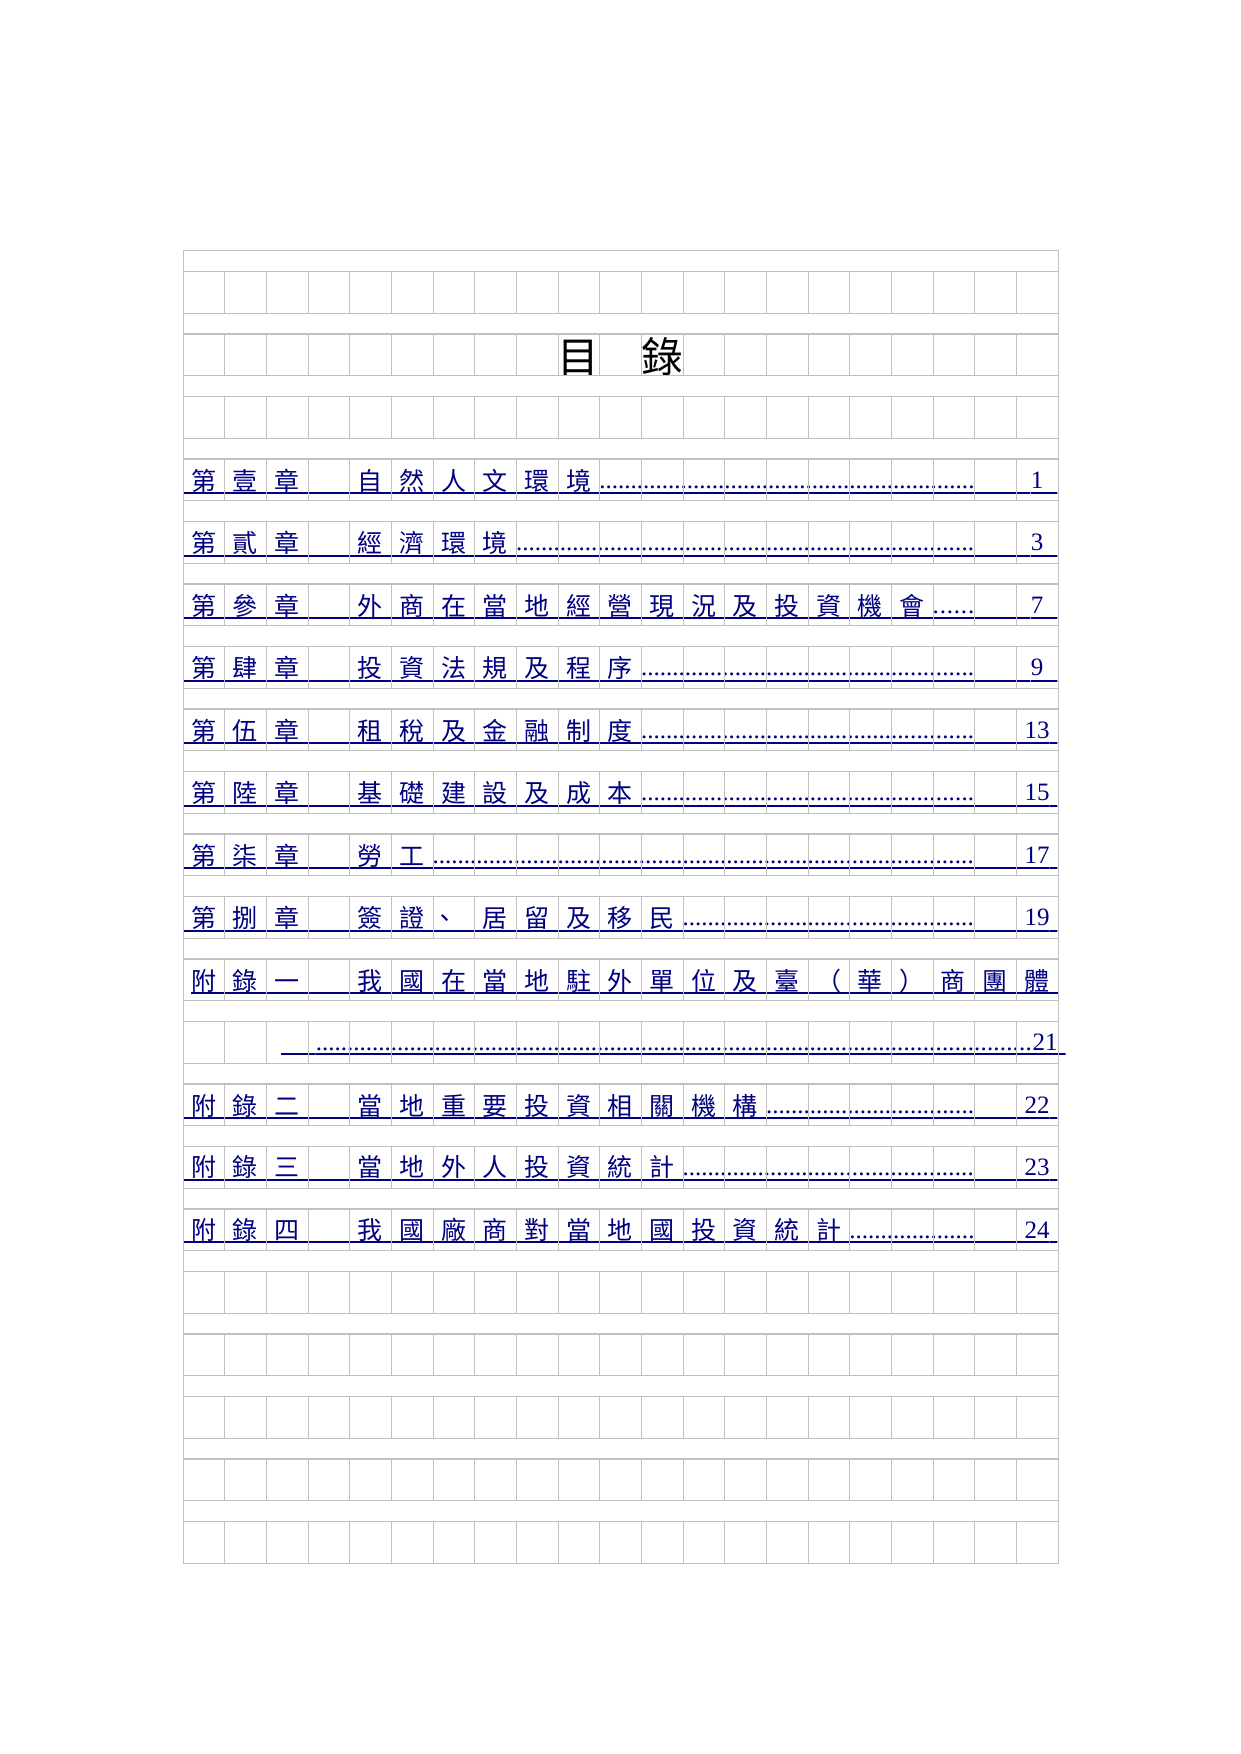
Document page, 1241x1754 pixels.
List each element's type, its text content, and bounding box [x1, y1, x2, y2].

text 第柒章 勞工 17 [350, 869, 391, 875]
text 附錄一 我國在當地駐外單位及臺（華）商團體 21 [1017, 960, 1058, 992]
text 第陸章 基礎建設及成本 15 [934, 772, 974, 805]
text 附錄二 當地重要投資相關機構 22 [975, 1085, 1016, 1117]
text 第捌章 簽證、居留及移民 19 [767, 897, 808, 930]
text 附錄二 當地重要投資相關機構 22 [934, 1085, 974, 1117]
text 第壹章 自然人文環境 1 [444, 478, 463, 492]
text 附錄三 當地外人投資統計 23 [600, 1147, 641, 1179]
text 第貳章 經濟環境 3 [809, 557, 849, 563]
text 第壹章 自然人文環境 1 [309, 460, 349, 492]
text 第捌章 簽證、居留及移民 19 [225, 897, 266, 930]
text 附錄三 當地外人投資統計 23 [642, 1147, 683, 1179]
text 第壹章 自然人文環境 1 [267, 494, 308, 500]
text 第伍章 租稅及金融制度 13 [434, 710, 474, 742]
text 附錄四 我國廠商對當地國投資統計 24 [559, 1210, 599, 1241]
text 附錄四 我國廠商對當地國投資統計 24 [892, 1210, 933, 1241]
text 第參章 外商在當地經營現況及投資機會 7 [809, 585, 849, 617]
text 附錄四 我國廠商對當地國投資統計 24 [642, 1210, 683, 1241]
text 第參章 外商在當地經營現況及投資機會 7 [600, 585, 641, 617]
text 第貳章 經濟環境 3 [975, 557, 1016, 563]
text 第參章 外商在當地經營現況及投資機會 7 [975, 585, 1016, 617]
text 第伍章 租稅及金融制度 13 [767, 710, 808, 742]
text 附錄一 我國在當地駐外單位及臺（華）商團體 21 [1017, 1022, 1058, 1053]
text 第陸章 基礎建設及成本 15 [475, 772, 516, 805]
text 第肆章 投資法規及程序 9 [434, 647, 474, 680]
text 第柒章 勞工 17 [934, 869, 974, 875]
text 附錄三 當地外人投資統計 23 [975, 1147, 1016, 1179]
text 第柒章 勞工 17 [517, 835, 558, 867]
text 第柒章 勞工 17 [1017, 835, 1058, 867]
text 第壹章 自然人文環境 1 [892, 494, 933, 500]
text 第壹章 自然人文環境 1 [350, 460, 391, 492]
text 第壹章 自然人文環境 1 [809, 494, 849, 500]
text 第捌章 簽證、居留及移民 19 [434, 897, 474, 930]
text 附錄三 當地外人投資統計 23 [267, 1147, 308, 1179]
text 第壹章 自然人文環境 1 [1017, 460, 1058, 492]
text 第柒章 勞工 17 [975, 869, 1016, 875]
text 第參章 外商在當地經營現況及投資機會 7 [892, 585, 933, 617]
text 第柒章 勞工 17 [225, 835, 266, 867]
text 第壹章 自然人文環境 1 [434, 460, 474, 492]
text 第柒章 勞工 17 [350, 835, 391, 867]
text 第參章 外商在當地經營現況及投資機會 7 [559, 585, 599, 617]
text 第柒章 勞工 17 [267, 835, 308, 867]
text 第柒章 勞工 17 [850, 869, 891, 875]
text 第參章 外商在當地經營現況及投資機會 7 [434, 585, 474, 617]
text 第伍章 租稅及金融制度 13 [392, 710, 433, 742]
text 第陸章 基礎建設及成本 15 [184, 751, 1058, 771]
text 第伍章 租稅及金融制度 13 [309, 710, 349, 742]
text 附錄二 當地重要投資相關機構 22 [559, 1085, 599, 1117]
text 第壹章 自然人文環境 1 [267, 460, 308, 492]
text 第肆章 投資法規及程序 9 [934, 647, 974, 680]
text 第捌章 簽證、居留及移民 19 [892, 897, 933, 930]
text 第參章 外商在當地經營現況及投資機會 7 [642, 585, 683, 617]
text 附錄一 我國在當地駐外單位及臺（華）商團體 21 [934, 1022, 974, 1053]
text 第捌章 簽證、居留及移民 19 [350, 897, 391, 930]
text [267, 335, 308, 375]
text 附錄一 我國在當地駐外單位及臺（華）商團體 21 [559, 1022, 599, 1053]
text 第壹章 自然人文環境 1 [517, 460, 558, 492]
text 附錄一 我國在當地駐外單位及臺（華）商團體 21 [392, 1022, 433, 1053]
text 附錄一 我國在當地駐外單位及臺（華）商團體 21 [350, 960, 391, 992]
text 附錄一 我國在當地駐外單位及臺（華）商團體 21 [559, 960, 599, 992]
text 第肆章 投資法規及程序 9 [517, 647, 558, 680]
text 附錄一 我國在當地駐外單位及臺（華）商團體 21 [350, 1022, 391, 1053]
text 附錄四 我國廠商對當地國投資統計 24 [434, 1210, 474, 1241]
text 第參章 外商在當地經營現況及投資機會 7 [1017, 585, 1058, 617]
text [600, 335, 641, 375]
text 附錄一 我國在當地駐外單位及臺（華）商團體 21 [517, 1022, 558, 1053]
text 附錄一 我國在當地駐外單位及臺（華）商團體 21 [850, 960, 891, 992]
text 第柒章 勞工 17 [559, 869, 599, 875]
text 第貳章 經濟環境 3 [225, 557, 266, 563]
text 第陸章 基礎建設及成本 15 [850, 772, 891, 805]
text 附錄一 我國在當地駐外單位及臺（華）商團體 21 [809, 1022, 849, 1053]
text 第捌章 簽證、居留及移民 19 [600, 897, 641, 930]
text [725, 335, 766, 375]
text 附錄一 我國在當地駐外單位及臺（華）商團體 21 [517, 960, 558, 992]
text 附錄一 我國在當地駐外單位及臺（華）商團體 21 [725, 1022, 766, 1053]
text 第貳章 經濟環境 3 [934, 557, 974, 563]
text 第貳章 經濟環境 3 [809, 522, 849, 555]
text 第柒章 勞工 17 [934, 835, 974, 867]
text 第伍章 租稅及金融制度 13 [559, 710, 599, 742]
text 第壹章 自然人文環境 1 [892, 460, 933, 492]
text 第貳章 經濟環境 3 [725, 522, 766, 555]
text 附錄四 我國廠商對當地國投資統計 24 [975, 1210, 1016, 1241]
text 第壹章 自然人文環境 1 [975, 460, 1016, 492]
text 錄 [642, 335, 683, 375]
text 附錄一 我國在當地駐外單位及臺（華）商團體 21 [600, 1022, 641, 1053]
text 附錄三 當地外人投資統計 23 [517, 1147, 558, 1179]
text [184, 335, 224, 375]
text 附錄一 我國在當地駐外單位及臺（華）商團體 21 [475, 960, 516, 992]
text 第壹章 自然人文環境 1 [934, 460, 974, 492]
text 附錄三 當地外人投資統計 23 [309, 1147, 349, 1179]
text 第貳章 經濟環境 3 [475, 522, 516, 555]
text 第柒章 勞工 17 [600, 869, 641, 875]
text 第捌章 簽證、居留及移民 19 [809, 897, 849, 930]
text 附錄二 當地重要投資相關機構 22 [475, 1085, 516, 1117]
text 附錄四 我國廠商對當地國投資統計 24 [1017, 1210, 1058, 1241]
text 第陸章 基礎建設及成本 15 [600, 772, 641, 805]
text 第陸章 基礎建設及成本 15 [225, 772, 266, 805]
text 第壹章 自然人文環境 1 [725, 460, 766, 492]
text 附錄三 當地外人投資統計 23 [475, 1147, 516, 1179]
text 第貳章 經濟環境 3 [392, 557, 433, 563]
text 第伍章 租稅及金融制度 13 [892, 710, 933, 742]
text 第柒章 勞工 17 [684, 835, 724, 867]
text 第伍章 租稅及金融制度 13 [267, 710, 308, 742]
text [350, 335, 391, 375]
text 第貳章 經濟環境 3 [975, 522, 1016, 555]
text 第柒章 勞工 17 [475, 835, 516, 867]
text 附錄二 當地重要投資相關機構 22 [225, 1085, 266, 1117]
text 第柒章 勞工 17 [850, 835, 891, 867]
text 第貳章 經濟環境 3 [434, 522, 474, 555]
text 第柒章 勞工 17 [684, 869, 724, 875]
text 第柒章 勞工 17 [184, 835, 224, 867]
text 附錄四 我國廠商對當地國投資統計 24 [267, 1210, 308, 1241]
text 附錄二 當地重要投資相關機構 22 [309, 1085, 349, 1117]
text 第壹章 自然人文環境 1 [225, 460, 266, 492]
text [392, 335, 433, 375]
text 第柒章 勞工 17 [434, 835, 474, 867]
text 附錄一 我國在當地駐外單位及臺（華）商團體 21 [225, 1022, 266, 1063]
text 第貳章 經濟環境 3 [850, 557, 891, 563]
text 第伍章 租稅及金融制度 13 [684, 710, 724, 742]
text 目 [559, 335, 599, 375]
text 附錄二 當地重要投資相關機構 22 [892, 1085, 933, 1117]
text [517, 335, 558, 375]
text 附錄三 當地外人投資統計 23 [350, 1147, 391, 1179]
text 附錄三 當地外人投資統計 23 [434, 1147, 474, 1179]
text 第貳章 經濟環境 3 [517, 557, 558, 563]
text 附錄一 我國在當地駐外單位及臺（華）商團體 21 [475, 1022, 516, 1053]
text 第肆章 投資法規及程序 9 [559, 647, 599, 680]
text 第貳章 經濟環境 3 [184, 501, 1058, 521]
text 第貳章 經濟環境 3 [559, 557, 599, 563]
text 第壹章 自然人文環境 1 [975, 494, 1016, 500]
text 第肆章 投資法規及程序 9 [225, 647, 266, 680]
text 第參章 外商在當地經營現況及投資機會 7 [934, 585, 974, 617]
text 第陸章 基礎建設及成本 15 [309, 772, 349, 805]
text 附錄二 當地重要投資相關機構 22 [809, 1085, 849, 1117]
text 附錄三 當地外人投資統計 23 [767, 1147, 808, 1179]
text 第肆章 投資法規及程序 9 [975, 647, 1016, 680]
text 附錄二 當地重要投資相關機構 22 [184, 1064, 1058, 1083]
text [767, 335, 808, 375]
text 第貳章 經濟環境 3 [767, 522, 808, 555]
text 第肆章 投資法規及程序 9 [184, 647, 224, 680]
text 第柒章 勞工 17 [1017, 869, 1058, 875]
text 第柒章 勞工 17 [642, 869, 683, 875]
text 第伍章 租稅及金融制度 13 [184, 710, 224, 742]
text 第肆章 投資法規及程序 9 [725, 647, 766, 680]
text 第陸章 基礎建設及成本 15 [267, 772, 308, 805]
text 第貳章 經濟環境 3 [225, 522, 266, 555]
text 附錄一 我國在當地駐外單位及臺（華）商團體 21 [725, 960, 766, 992]
text 第柒章 勞工 17 [392, 869, 433, 875]
text 附錄一 我國在當地駐外單位及臺（華）商團體 21 [434, 1022, 474, 1053]
text 第參章 外商在當地經營現況及投資機會 7 [184, 564, 1058, 583]
text 附錄一 我國在當地駐外單位及臺（華）商團體 21 [642, 1022, 683, 1053]
text 第柒章 勞工 17 [434, 869, 474, 875]
text 附錄三 當地外人投資統計 23 [809, 1147, 849, 1179]
text 第貳章 經濟環境 3 [184, 557, 224, 563]
text 第貳章 經濟環境 3 [642, 557, 683, 563]
text 附錄二 當地重要投資相關機構 22 [725, 1085, 766, 1117]
text 第壹章 自然人文環境 1 [559, 460, 599, 492]
text 第柒章 勞工 17 [559, 835, 599, 867]
text 附錄一 我國在當地駐外單位及臺（華）商團體 21 [767, 960, 808, 992]
text 第柒章 勞工 17 [392, 835, 433, 867]
text 第陸章 基礎建設及成本 15 [892, 772, 933, 805]
text 第肆章 投資法規及程序 9 [350, 647, 391, 680]
text 第參章 外商在當地經營現況及投資機會 7 [517, 585, 558, 617]
text 附錄一 我國在當地駐外單位及臺（華）商團體 21 [642, 960, 683, 992]
text 附錄三 當地外人投資統計 23 [184, 1126, 1058, 1146]
text 附錄三 當地外人投資統計 23 [184, 1147, 224, 1179]
text 第柒章 勞工 17 [809, 835, 849, 867]
text 附錄二 當地重要投資相關機構 22 [1017, 1085, 1058, 1117]
text 附錄四 我國廠商對當地國投資統計 24 [850, 1210, 891, 1241]
text 第柒章 勞工 17 [267, 869, 308, 875]
text 附錄四 我國廠商對當地國投資統計 24 [475, 1210, 516, 1241]
text 第壹章 自然人文環境 1 [600, 494, 641, 500]
text 第捌章 簽證、居留及移民 19 [309, 897, 349, 930]
text 附錄一 我國在當地駐外單位及臺（華）商團體 21 [684, 960, 724, 992]
text 第參章 外商在當地經營現況及投資機會 7 [309, 585, 349, 617]
text 第肆章 投資法規及程序 9 [309, 647, 349, 680]
text 第肆章 投資法規及程序 9 [642, 647, 683, 680]
text 附錄四 我國廠商對當地國投資統計 24 [350, 1210, 391, 1241]
text 第捌章 簽證、居留及移民 19 [642, 897, 683, 930]
text 第捌章 簽證、居留及移民 19 [934, 897, 974, 930]
text 第伍章 租稅及金融制度 13 [184, 689, 1058, 708]
text 附錄一 我國在當地駐外單位及臺（華）商團體 21 [684, 1022, 724, 1053]
text 第貳章 經濟環境 3 [475, 557, 516, 563]
text 第貳章 經濟環境 3 [684, 557, 724, 563]
text 第貳章 經濟環境 3 [517, 522, 558, 555]
text 附錄二 當地重要投資相關機構 22 [267, 1085, 308, 1117]
text 第貳章 經濟環境 3 [434, 557, 474, 563]
text 附錄三 當地外人投資統計 23 [559, 1147, 599, 1179]
text 第貳章 經濟環境 3 [350, 557, 391, 563]
text 第壹章 自然人文環境 1 [600, 460, 641, 492]
text 附錄二 當地重要投資相關機構 22 [434, 1085, 474, 1117]
text 第柒章 勞工 17 [725, 835, 766, 867]
text 第陸章 基礎建設及成本 15 [684, 772, 724, 805]
text 附錄一 我國在當地駐外單位及臺（華）商團體 21 [309, 1022, 349, 1053]
text 第貳章 經濟環境 3 [267, 557, 308, 563]
text 第捌章 簽證、居留及移民 19 [725, 897, 766, 930]
text 附錄一 我國在當地駐外單位及臺（華）商團體 21 [934, 960, 974, 992]
text 第陸章 基礎建設及成本 15 [975, 772, 1016, 805]
text 第伍章 租稅及金融制度 13 [517, 710, 558, 742]
text [309, 335, 349, 375]
text 第捌章 簽證、居留及移民 19 [267, 897, 308, 930]
text 第貳章 經濟環境 3 [559, 522, 599, 555]
text 第柒章 勞工 17 [309, 869, 349, 875]
text 附錄二 當地重要投資相關機構 22 [767, 1085, 808, 1117]
text 附錄一 我國在當地駐外單位及臺（華）商團體 21 [267, 960, 308, 992]
text 附錄一 我國在當地駐外單位及臺（華）商團體 21 [850, 1022, 891, 1053]
text 第貳章 經濟環境 3 [309, 522, 349, 555]
text 附錄三 當地外人投資統計 23 [725, 1147, 766, 1179]
text 第肆章 投資法規及程序 9 [767, 647, 808, 680]
text 第參章 外商在當地經營現況及投資機會 7 [392, 585, 433, 617]
text 第壹章 自然人文環境 1 [184, 494, 224, 500]
text 附錄一 我國在當地駐外單位及臺（華）商團體 21 [184, 1001, 1058, 1021]
text 附錄一 我國在當地駐外單位及臺（華）商團體 21 [767, 1022, 808, 1053]
text 附錄二 當地重要投資相關機構 22 [184, 1085, 224, 1117]
text 附錄一 我國在當地駐外單位及臺（華）商團體 21 [267, 1022, 308, 1063]
text 第柒章 勞工 17 [725, 869, 766, 875]
text 第柒章 勞工 17 [600, 835, 641, 867]
text 第貳章 經濟環境 3 [392, 522, 433, 555]
text 第陸章 基礎建設及成本 15 [350, 772, 391, 805]
text 第壹章 自然人文環境 1 [642, 460, 683, 492]
text 第貳章 經濟環境 3 [642, 522, 683, 555]
text 附錄三 當地外人投資統計 23 [684, 1147, 724, 1179]
text 第肆章 投資法規及程序 9 [850, 647, 891, 680]
text 第貳章 經濟環境 3 [309, 557, 349, 563]
text 第貳章 經濟環境 3 [350, 522, 391, 555]
text 第壹章 自然人文環境 1 [517, 494, 558, 500]
text 附錄四 我國廠商對當地國投資統計 24 [225, 1210, 266, 1241]
text 第肆章 投資法規及程序 9 [184, 626, 1058, 646]
text 附錄一 我國在當地駐外單位及臺（華）商團體 21 [225, 960, 266, 992]
text 第參章 外商在當地經營現況及投資機會 7 [184, 585, 224, 617]
text [975, 335, 1016, 375]
text 附錄二 當地重要投資相關機構 22 [850, 1085, 891, 1117]
text 第壹章 自然人文環境 1 [684, 460, 724, 492]
text 第伍章 租稅及金融制度 13 [350, 710, 391, 742]
text 附錄二 當地重要投資相關機構 22 [600, 1085, 641, 1117]
text 第壹章 自然人文環境 1 [434, 494, 474, 500]
text 附錄一 我國在當地駐外單位及臺（華）商團體 21 [309, 960, 349, 992]
text 第伍章 租稅及金融制度 13 [225, 710, 266, 742]
text 第貳章 經濟環境 3 [892, 522, 933, 555]
text 第壹章 自然人文環境 1 [850, 460, 891, 492]
text [934, 335, 974, 375]
text 第貳章 經濟環境 3 [892, 557, 933, 563]
text 第壹章 自然人文環境 1 [934, 494, 974, 500]
text 第貳章 經濟環境 3 [850, 522, 891, 555]
text 附錄一 我國在當地駐外單位及臺（華）商團體 21 [600, 960, 641, 992]
text 第貳章 經濟環境 3 [184, 522, 224, 555]
text 附錄四 我國廠商對當地國投資統計 24 [725, 1210, 766, 1241]
text 附錄四 我國廠商對當地國投資統計 24 [809, 1210, 849, 1241]
text 第捌章 簽證、居留及移民 19 [184, 897, 224, 930]
text 第柒章 勞工 17 [475, 869, 516, 875]
text 第捌章 簽證、居留及移民 19 [975, 897, 1016, 930]
text 附錄四 我國廠商對當地國投資統計 24 [767, 1210, 808, 1241]
text 第貳章 經濟環境 3 [1017, 557, 1058, 563]
text 附錄三 當地外人投資統計 23 [225, 1147, 266, 1179]
text 第柒章 勞工 17 [892, 835, 933, 867]
text 第肆章 投資法規及程序 9 [684, 647, 724, 680]
text 第陸章 基礎建設及成本 15 [642, 772, 683, 805]
text 附錄一 我國在當地駐外單位及臺（華）商團體 21 [975, 960, 1016, 992]
text 附錄一 我國在當地駐外單位及臺（華）商團體 21 [434, 960, 474, 992]
text 第陸章 基礎建設及成本 15 [392, 772, 433, 805]
text 第貳章 經濟環境 3 [600, 557, 641, 563]
text 第柒章 勞工 17 [642, 835, 683, 867]
text 第捌章 簽證、居留及移民 19 [392, 897, 433, 930]
text [475, 335, 516, 375]
text 附錄三 當地外人投資統計 23 [850, 1147, 891, 1179]
text 第柒章 勞工 17 [225, 869, 266, 875]
text 第肆章 投資法規及程序 9 [1017, 647, 1058, 680]
text 附錄四 我國廠商對當地國投資統計 24 [684, 1210, 724, 1241]
text 第伍章 租稅及金融制度 13 [475, 710, 516, 742]
text [850, 335, 891, 375]
text 第柒章 勞工 17 [184, 814, 1058, 833]
text 第柒章 勞工 17 [184, 869, 224, 875]
text 第柒章 勞工 17 [975, 835, 1016, 867]
text 第壹章 自然人文環境 1 [184, 439, 1058, 458]
text 第壹章 自然人文環境 1 [684, 494, 724, 500]
text 第壹章 自然人文環境 1 [225, 494, 266, 500]
text 第陸章 基礎建設及成本 15 [767, 772, 808, 805]
text 附錄三 當地外人投資統計 23 [934, 1147, 974, 1179]
text [184, 314, 1058, 333]
text 附錄四 我國廠商對當地國投資統計 24 [600, 1210, 641, 1241]
text 第貳章 經濟環境 3 [267, 522, 308, 555]
text 第柒章 勞工 17 [309, 835, 349, 867]
text 第伍章 租稅及金融制度 13 [850, 710, 891, 742]
text 附錄四 我國廠商對當地國投資統計 24 [517, 1210, 558, 1241]
text 第壹章 自然人文環境 1 [392, 460, 433, 492]
text 附錄二 當地重要投資相關機構 22 [392, 1085, 433, 1117]
text 第伍章 租稅及金融制度 13 [725, 710, 766, 742]
text 附錄四 我國廠商對當地國投資統計 24 [934, 1210, 974, 1241]
text 第捌章 簽證、居留及移民 19 [184, 876, 1058, 896]
text 第壹章 自然人文環境 1 [350, 494, 391, 500]
text 第壹章 自然人文環境 1 [725, 494, 766, 500]
text 第壹章 自然人文環境 1 [475, 460, 516, 492]
text 附錄三 當地外人投資統計 23 [1017, 1147, 1058, 1179]
text 第貳章 經濟環境 3 [934, 522, 974, 555]
text 第壹章 自然人文環境 1 [850, 494, 891, 500]
text 第柒章 勞工 17 [809, 869, 849, 875]
text 第捌章 簽證、居留及移民 19 [850, 897, 891, 930]
text 第參章 外商在當地經營現況及投資機會 7 [350, 585, 391, 617]
text 附錄一 我國在當地駐外單位及臺（華）商團體 21 [809, 960, 849, 992]
text 第陸章 基礎建設及成本 15 [725, 772, 766, 805]
text 第陸章 基礎建設及成本 15 [559, 772, 599, 805]
text 第伍章 租稅及金融制度 13 [642, 710, 683, 742]
text 第壹章 自然人文環境 1 [392, 494, 433, 500]
text 第壹章 自然人文環境 1 [1017, 494, 1058, 500]
text 附錄一 我國在當地駐外單位及臺（華）商團體 21 [184, 939, 1058, 958]
text 附錄一 我國在當地駐外單位及臺（華）商團體 21 [392, 960, 433, 992]
text 附錄二 當地重要投資相關機構 22 [350, 1085, 391, 1117]
text 第參章 外商在當地經營現況及投資機會 7 [267, 585, 308, 617]
text 附錄三 當地外人投資統計 23 [892, 1147, 933, 1179]
text 第肆章 投資法規及程序 9 [892, 647, 933, 680]
text 第伍章 租稅及金融制度 13 [809, 710, 849, 742]
text 第壹章 自然人文環境 1 [809, 460, 849, 492]
text 第參章 外商在當地經營現況及投資機會 7 [767, 585, 808, 617]
text 第壹章 自然人文環境 1 [309, 494, 349, 500]
text 附錄一 我國在當地駐外單位及臺（華）商團體 21 [892, 1022, 933, 1053]
text 第壹章 自然人文環境 1 [642, 494, 683, 500]
text 第柒章 勞工 17 [767, 835, 808, 867]
text 第伍章 租稅及金融制度 13 [1017, 710, 1058, 742]
text 第參章 外商在當地經營現況及投資機會 7 [850, 585, 891, 617]
text 第參章 外商在當地經營現況及投資機會 7 [725, 585, 766, 617]
text 第陸章 基礎建設及成本 15 [1017, 772, 1058, 805]
text 第肆章 投資法規及程序 9 [600, 647, 641, 680]
text 附錄四 我國廠商對當地國投資統計 24 [184, 1210, 224, 1241]
text 附錄二 當地重要投資相關機構 22 [642, 1085, 683, 1117]
text 第參章 外商在當地經營現況及投資機會 7 [684, 585, 724, 617]
text [1017, 335, 1058, 375]
text 第參章 外商在當地經營現況及投資機會 7 [475, 585, 516, 617]
text 第陸章 基礎建設及成本 15 [517, 772, 558, 805]
text 附錄四 我國廠商對當地國投資統計 24 [309, 1210, 349, 1241]
text 第壹章 自然人文環境 1 [767, 460, 808, 492]
text 第肆章 投資法規及程序 9 [267, 647, 308, 680]
text 第陸章 基礎建設及成本 15 [434, 772, 474, 805]
text 第參章 外商在當地經營現況及投資機會 7 [225, 585, 266, 617]
text 第肆章 投資法規及程序 9 [392, 647, 433, 680]
text 第柒章 勞工 17 [767, 869, 808, 875]
text 第貳章 經濟環境 3 [600, 522, 641, 555]
text 附錄四 我國廠商對當地國投資統計 24 [184, 1189, 1058, 1208]
text 第捌章 簽證、居留及移民 19 [1017, 897, 1058, 930]
text 附錄一 我國在當地駐外單位及臺（華）商團體 21 [184, 1022, 224, 1063]
text [434, 335, 474, 375]
text 第伍章 租稅及金融制度 13 [600, 710, 641, 742]
text [225, 335, 266, 375]
text 第貳章 經濟環境 3 [684, 522, 724, 555]
text 第壹章 自然人文環境 1 [184, 460, 224, 492]
text 第壹章 自然人文環境 1 [475, 494, 516, 500]
text 附錄二 當地重要投資相關機構 22 [684, 1085, 724, 1117]
text 第捌章 簽證、居留及移民 19 [517, 897, 558, 930]
text 第陸章 基礎建設及成本 15 [809, 772, 849, 805]
text 第肆章 投資法規及程序 9 [475, 647, 516, 680]
text [809, 335, 849, 375]
text 第貳章 經濟環境 3 [725, 557, 766, 563]
text 附錄一 我國在當地駐外單位及臺（華）商團體 21 [892, 960, 933, 992]
text 第伍章 租稅及金融制度 13 [934, 710, 974, 742]
text 第壹章 自然人文環境 1 [559, 494, 599, 500]
text 第伍章 租稅及金融制度 13 [975, 710, 1016, 742]
text 第捌章 簽證、居留及移民 19 [684, 897, 724, 930]
text 附錄二 當地重要投資相關機構 22 [517, 1085, 558, 1117]
text 附錄三 當地外人投資統計 23 [392, 1147, 433, 1179]
text 第壹章 自然人文環境 1 [767, 494, 808, 500]
text [892, 335, 933, 375]
text 附錄四 我國廠商對當地國投資統計 24 [392, 1210, 433, 1241]
text 附錄一 我國在當地駐外單位及臺（華）商團體 21 [184, 960, 224, 1000]
text 第貳章 經濟環境 3 [1017, 522, 1058, 555]
text 附錄一 我國在當地駐外單位及臺（華）商團體 21 [975, 1022, 1016, 1053]
text 第貳章 經濟環境 3 [767, 557, 808, 563]
text 第陸章 基礎建設及成本 15 [184, 772, 224, 805]
text 第肆章 投資法規及程序 9 [809, 647, 849, 680]
text [684, 335, 724, 375]
text 第捌章 簽證、居留及移民 19 [559, 897, 599, 930]
text 第柒章 勞工 17 [892, 869, 933, 875]
text 第捌章 簽證、居留及移民 19 [475, 897, 516, 930]
text 第柒章 勞工 17 [517, 869, 558, 875]
